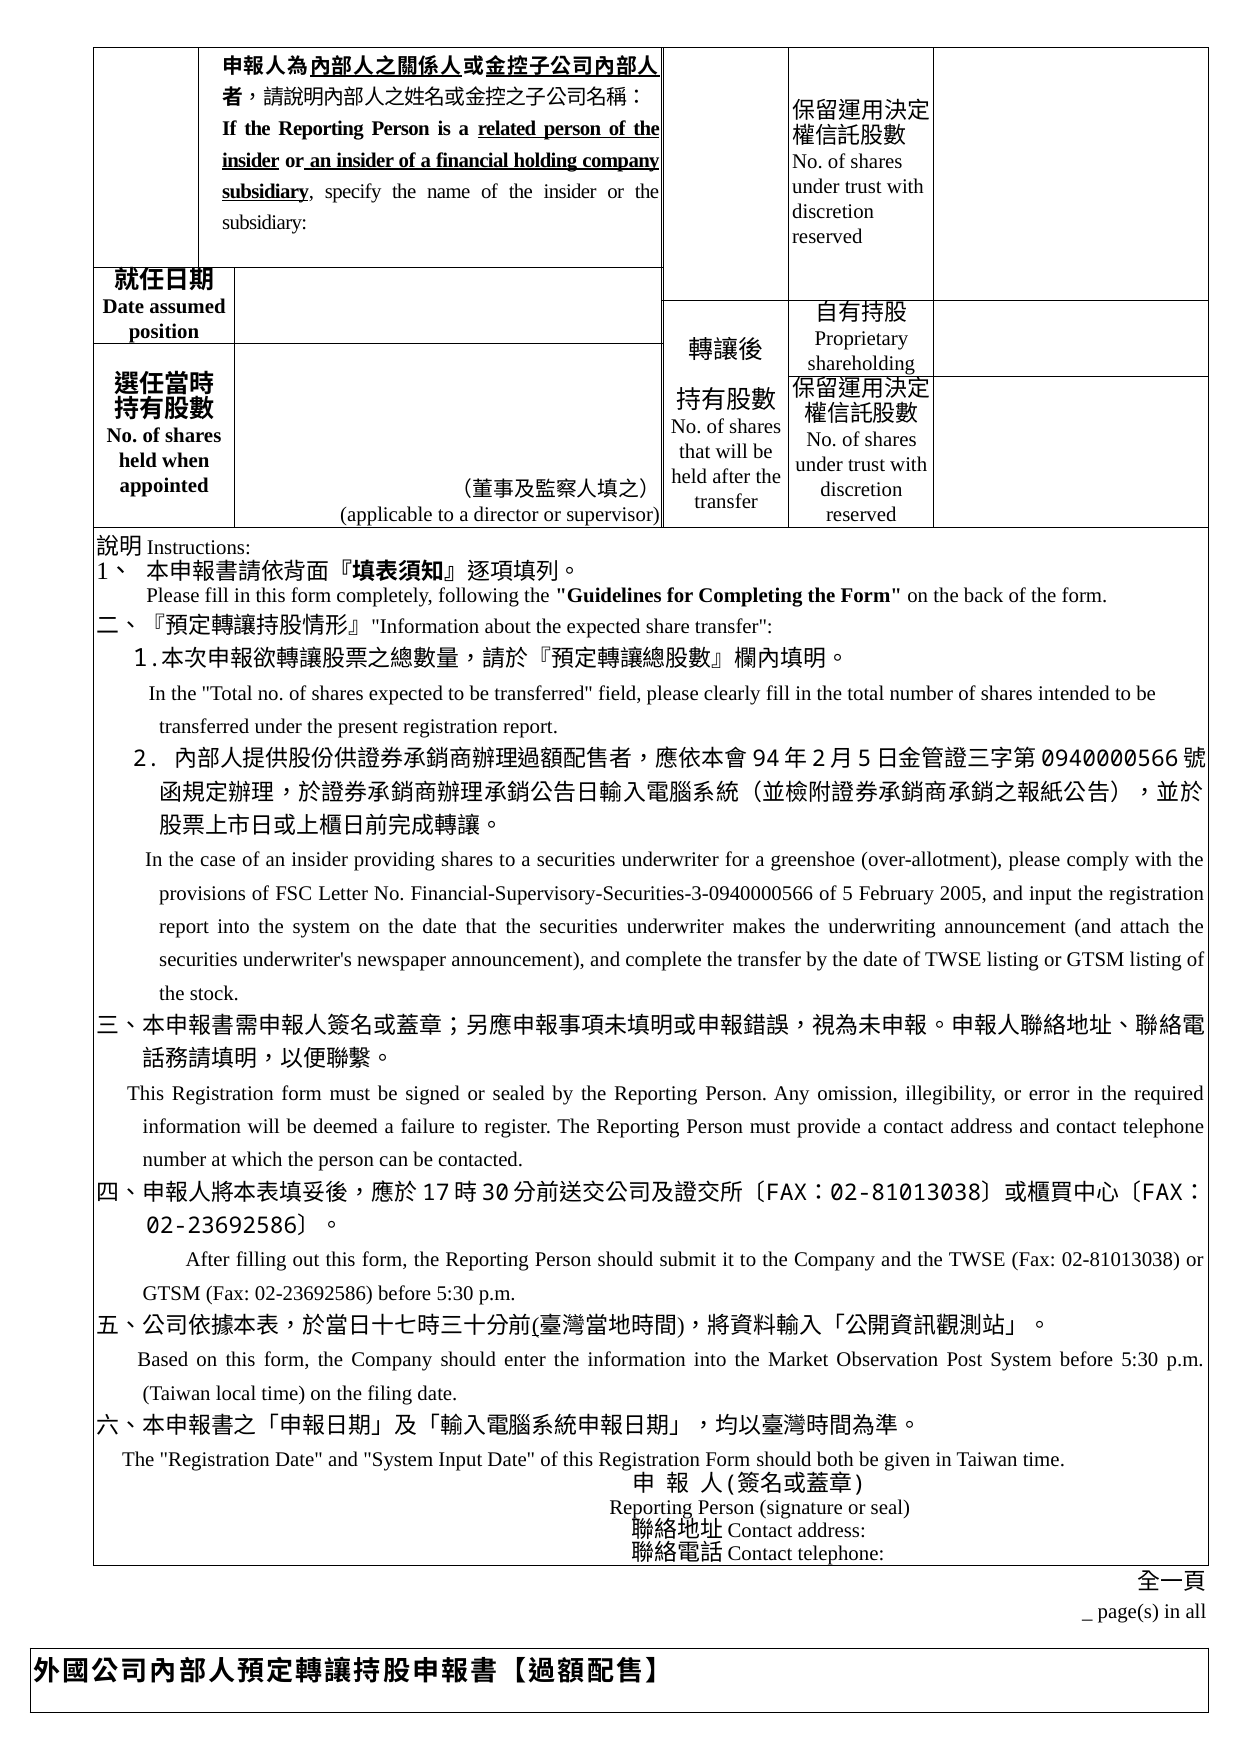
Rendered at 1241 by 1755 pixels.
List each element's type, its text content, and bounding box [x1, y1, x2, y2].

table_cell [934, 48, 1208, 299]
table_cell [235, 268, 661, 343]
table_cell [94, 48, 198, 267]
table_cell 全一頁 _ page(s) in all [93, 1566, 1209, 1624]
table_cell （董事及監察人填之） (applicable to a director or supervisor) [235, 344, 661, 527]
table_cell 就任日期 Date assumed position [94, 268, 234, 343]
table_cell 轉讓後 持有股數 No. of shares that will be held after the transfer [664, 301, 788, 527]
table_cell 申報人為內部人之關係人或金控子公司內部人者，請說明內部人之姓名或金控之子公司名稱： If the Reporting Person is a related person of the insider or an insider of a financial holding company subsidiary, specify the name of the insider or the subsidiary: [199, 48, 661, 267]
table_cell 保留運用決定權信託股數 No. of shares under trust with discretion reserved [789, 377, 933, 527]
table_cell 保留運用決定權信託股數 No. of shares under trust with discretion reserved [789, 48, 933, 299]
table_cell 選任當時 持有股數 No. of shares held when appointed [94, 344, 234, 527]
table_cell 自有持股 Proprietary shareholding [789, 301, 933, 376]
table_cell [934, 377, 1208, 527]
table_cell 說明Instructions: 本申報書請依背面『填表須知』逐項填列。 Please fill in this form completely, following the "Guidelines for Completing the Form" on the back of the form. 二、『預定轉讓持股情形』"Information about the expected share transfer": 1.本次申報欲轉讓股票之總數量，請於『預定轉讓總股數』欄內填明。 In the "Total no. of shares expected to be transferred" field, please clearly fill in the total number of shares intended to be transferred under the present registration report. 2. 內部人提供股份供證券承銷商辦理過額配售者，應依本會94年2月5日金管證三字第0940000566號函規定辦理，於證券承銷商辦理承銷公告日輸入電腦系統（並檢附證券承銷商承銷之報紙公告），並於股票上市日或上櫃日前完成轉讓。 In the case of an insider providing shares to a securities underwriter for a greenshoe (over-allotment), please comply with the provisions of FSC Letter No. Financial-Supervisory-Securities-3-0940000566 of 5 February 2005, and input the registration report into the system on the date that the securities underwriter makes the underwriting announcement (and attach the securities underwriter's newspaper announcement), and complete the transfer by the date of TWSE listing or GTSM listing of the stock. 三、本申報書需申報人簽名或蓋章；另應申報事項未填明或申報錯誤，視為未申報。申報人聯絡地址、聯絡電話務請填明，以便聯繫。 This Registration form must be signed or sealed by the Reporting Person. Any omission, illegibility, or error in the required information will be deemed a failure to register. The Reporting Person must provide a contact address and contact telephone number at which the person can be contacted. 四、申報人將本表填妥後，應於17時30分前送交公司及證交所〔FAX：02-81013038〕或櫃買中心〔FAX：02-23692586〕。 After filling out this form, the Reporting Person should submit it to the Company and the TWSE (Fax: 02-81013038) or GTSM (Fax: 02-23692586) before 5:30 p.m. 五、公司依據本表，於當日十七時三十分前(臺灣當地時間)，將資料輸入「公開資訊觀測站」。 Based on this form, the Company should enter the information into the Market Observation Post System before 5:30 p.m. (Taiwan local time) on the filing date. 六、本申報書之「申報日期」及「輸入電腦系統申報日期」，均以臺灣時間為準。 The "Registration Date" and "System Input Date" of this Registration Form should both be given in Taiwan time. 申 報 人(簽名或蓋章) Reporting Person (signature or seal) 聯絡地址Contact address: 聯絡電話Contact telephone: [94, 528, 1208, 1565]
table_cell [664, 48, 788, 299]
table_cell [934, 301, 1208, 376]
